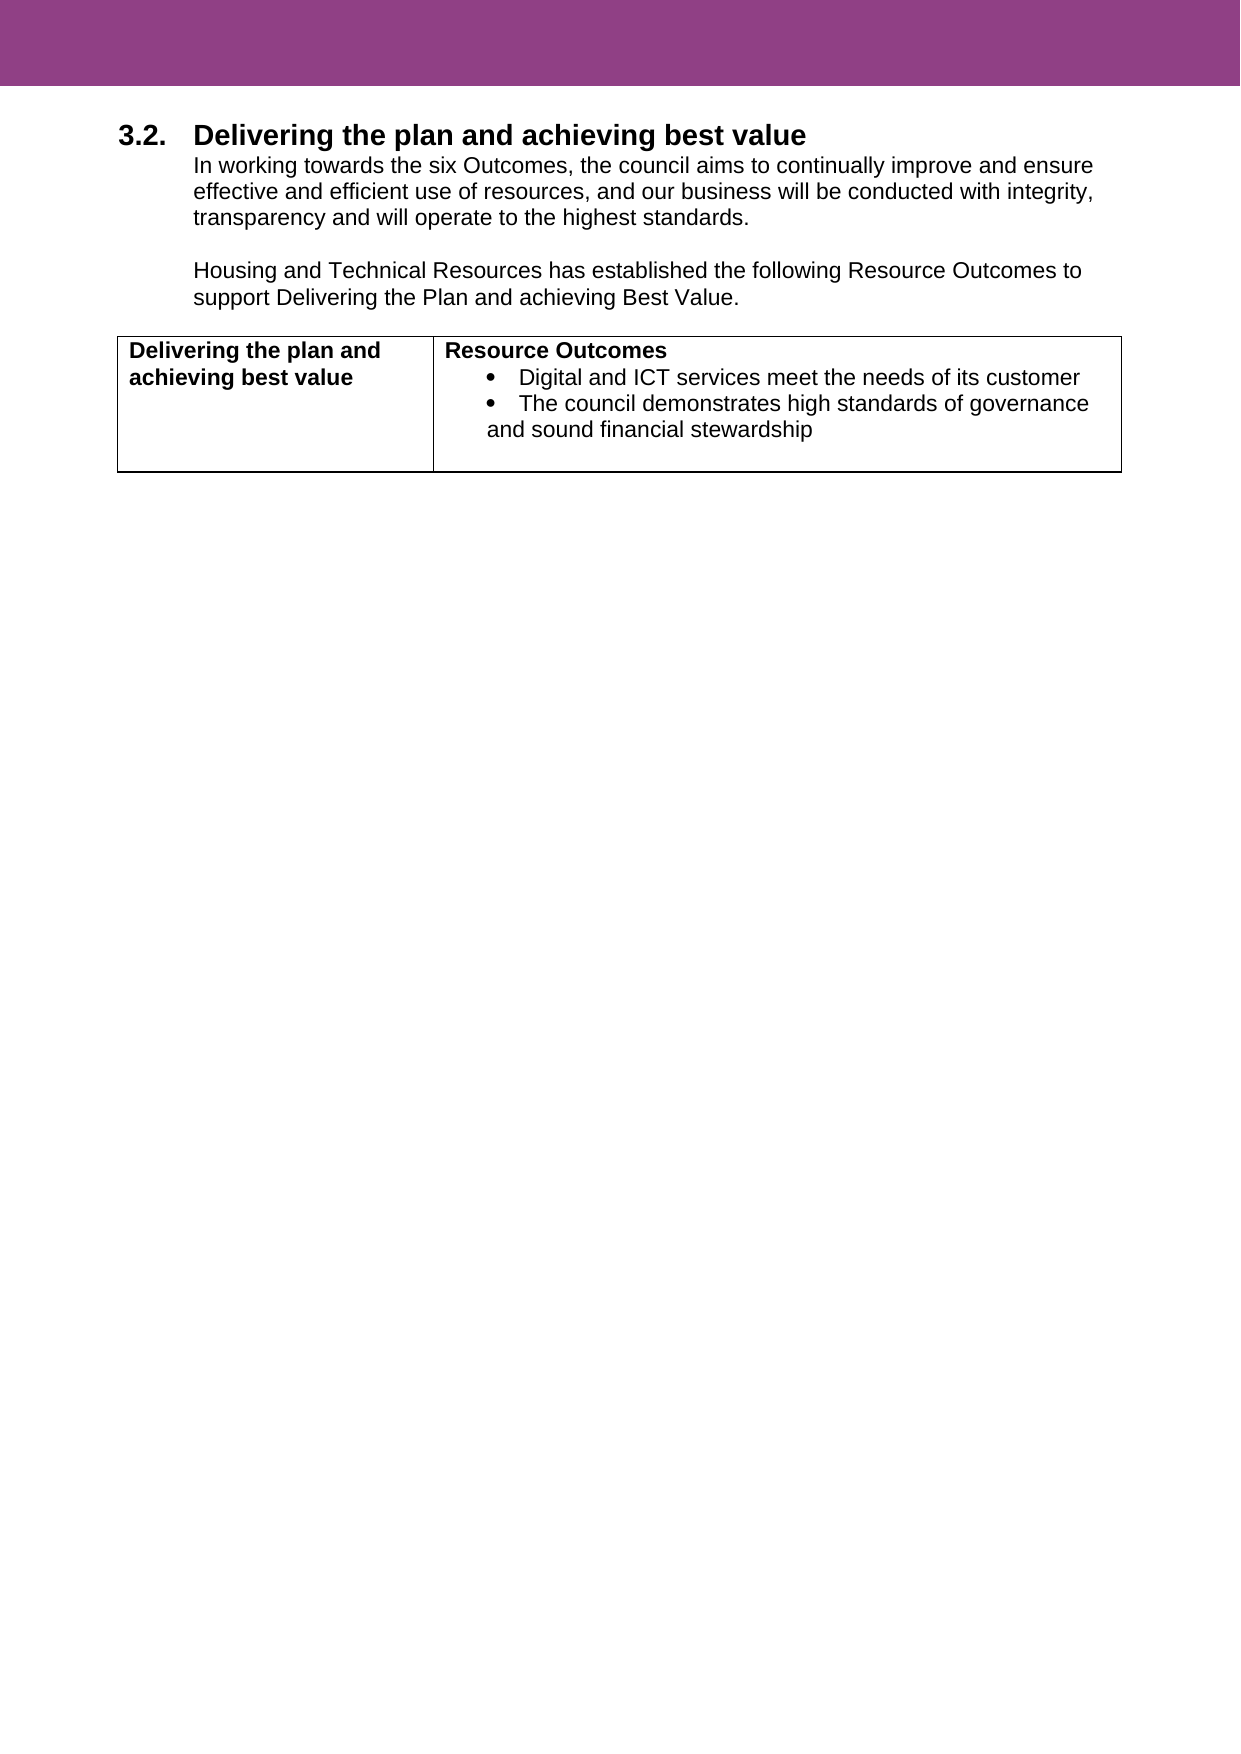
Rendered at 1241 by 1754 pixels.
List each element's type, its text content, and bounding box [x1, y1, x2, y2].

subtitle 3.2. Delivering the plan and achieving best value [118, 118, 1122, 152]
text In working towards the six Outcomes, the council aims to continually improve and ensure effective and efficient use of resources, and our business will be conducted with integrity, transparency and will operate to the highest standards. [193, 152, 1122, 231]
table_header Delivering the plan and achieving best value [118, 337, 433, 471]
text Housing and Technical Resources has established the following Resource Outcomes to support Delivering the Plan and achieving Best Value. [193, 257, 1122, 310]
table_header Resource Outcomes Digital and ICT services meet the needs of its customer The council demonstrates high standards of governance and sound financial stewardship [434, 337, 1121, 471]
